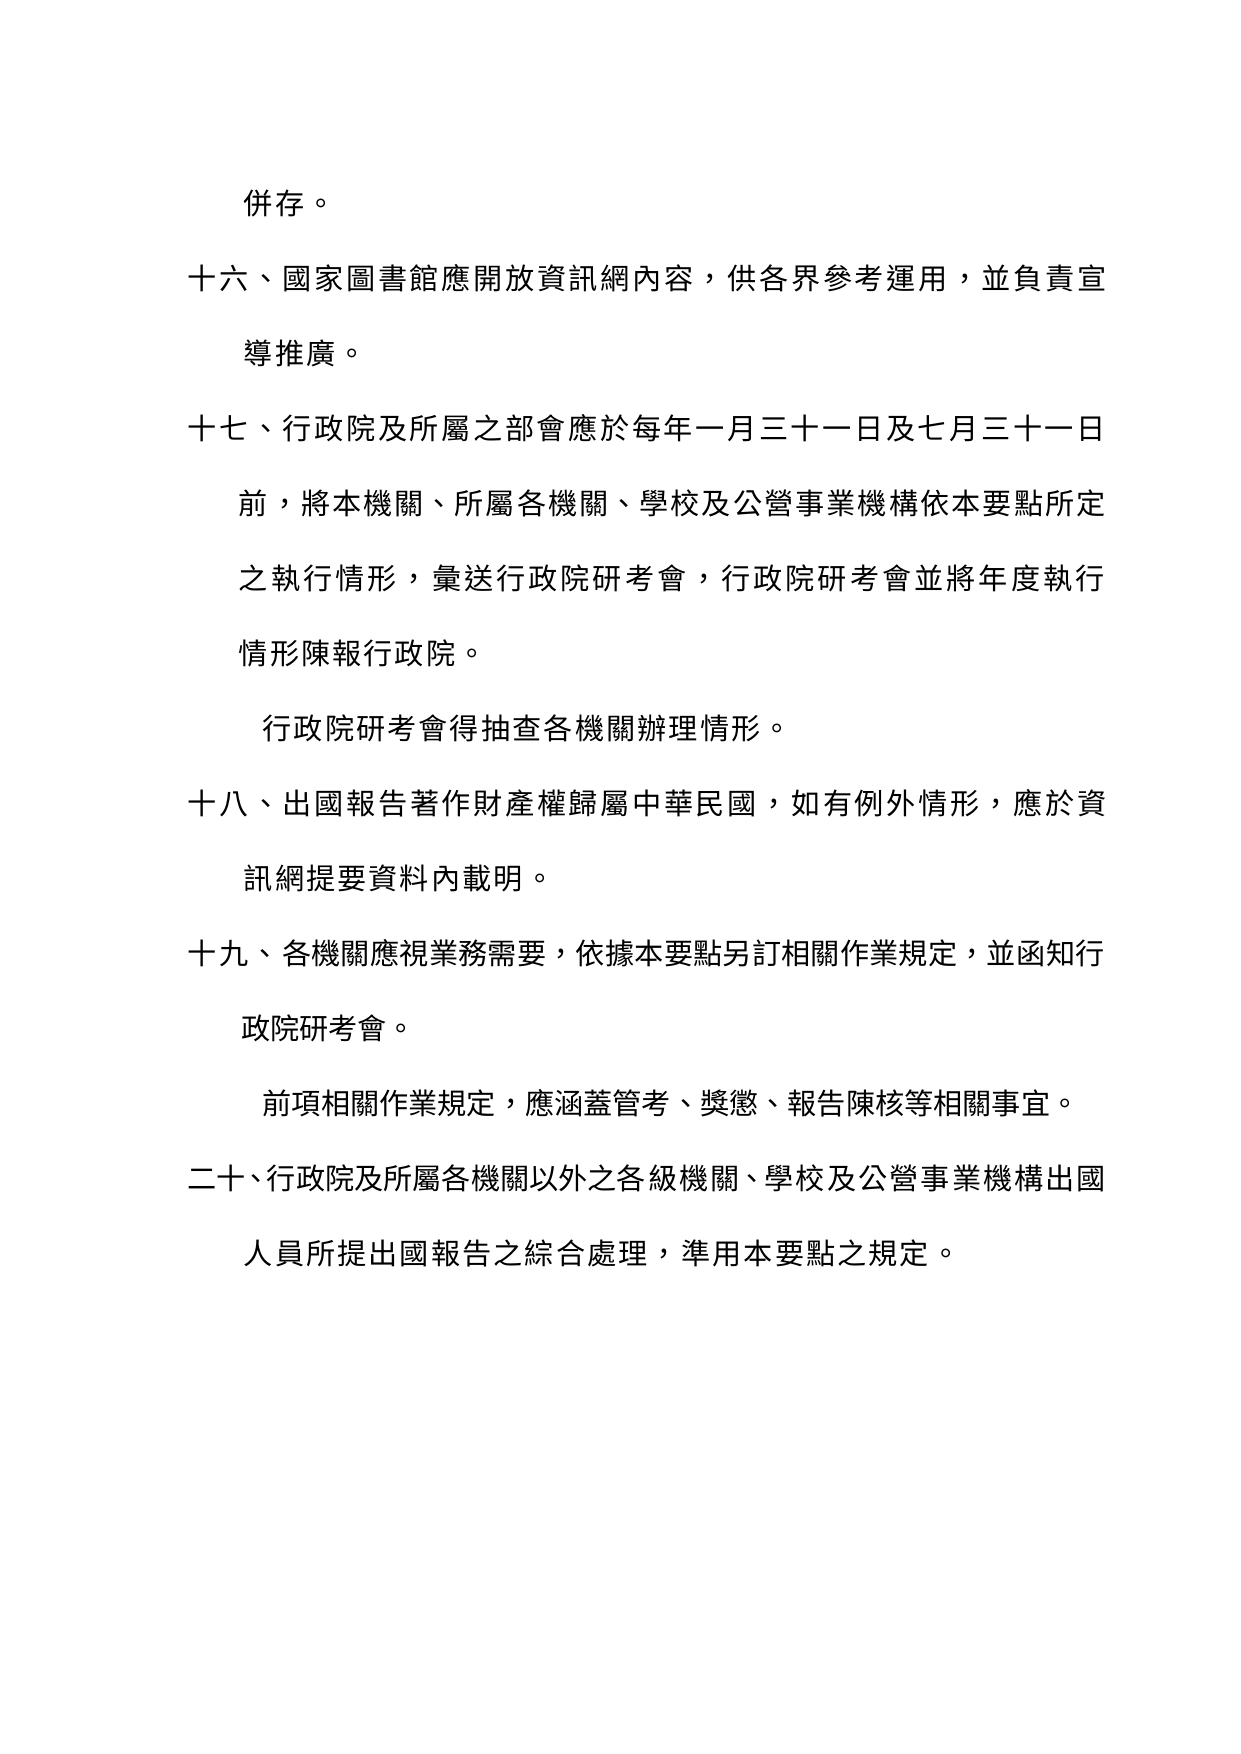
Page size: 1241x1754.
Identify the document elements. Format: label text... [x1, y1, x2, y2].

text 十六、國家圖書館應開放資訊網內容，供各界參考運用，並負責宣導推廣。 [187, 239, 1106, 389]
text 十七、行政院及所屬之部會應於每年一月三十一日及七月三十一日前，將本機關、所屬各機關、學校及公營事業機構依本要點所定之執行情形，彙送行政院研考會，行政院研考會並將年度執行情形陳報行政院。 [187, 389, 1106, 689]
text 二十、行政院及所屬各機關以外之各級機關、學校及公營事業機構出國人員所提出國報告之綜合處理，準用本要點之規定。 [187, 1139, 1106, 1289]
text 行政院研考會得抽查各機關辦理情形。 [244, 689, 1106, 764]
text 十八、出國報告著作財產權歸屬中華民國，如有例外情形，應於資訊網提要資料內載明。 [187, 764, 1106, 914]
text 併存。 [187, 164, 1106, 239]
text 十九、各機關應視業務需要，依據本要點另訂相關作業規定，並函知行政院研考會。 [187, 914, 1106, 1064]
text 前項相關作業規定，應涵蓋管考、獎懲、報告陳核等相關事宜。 [244, 1064, 1106, 1139]
